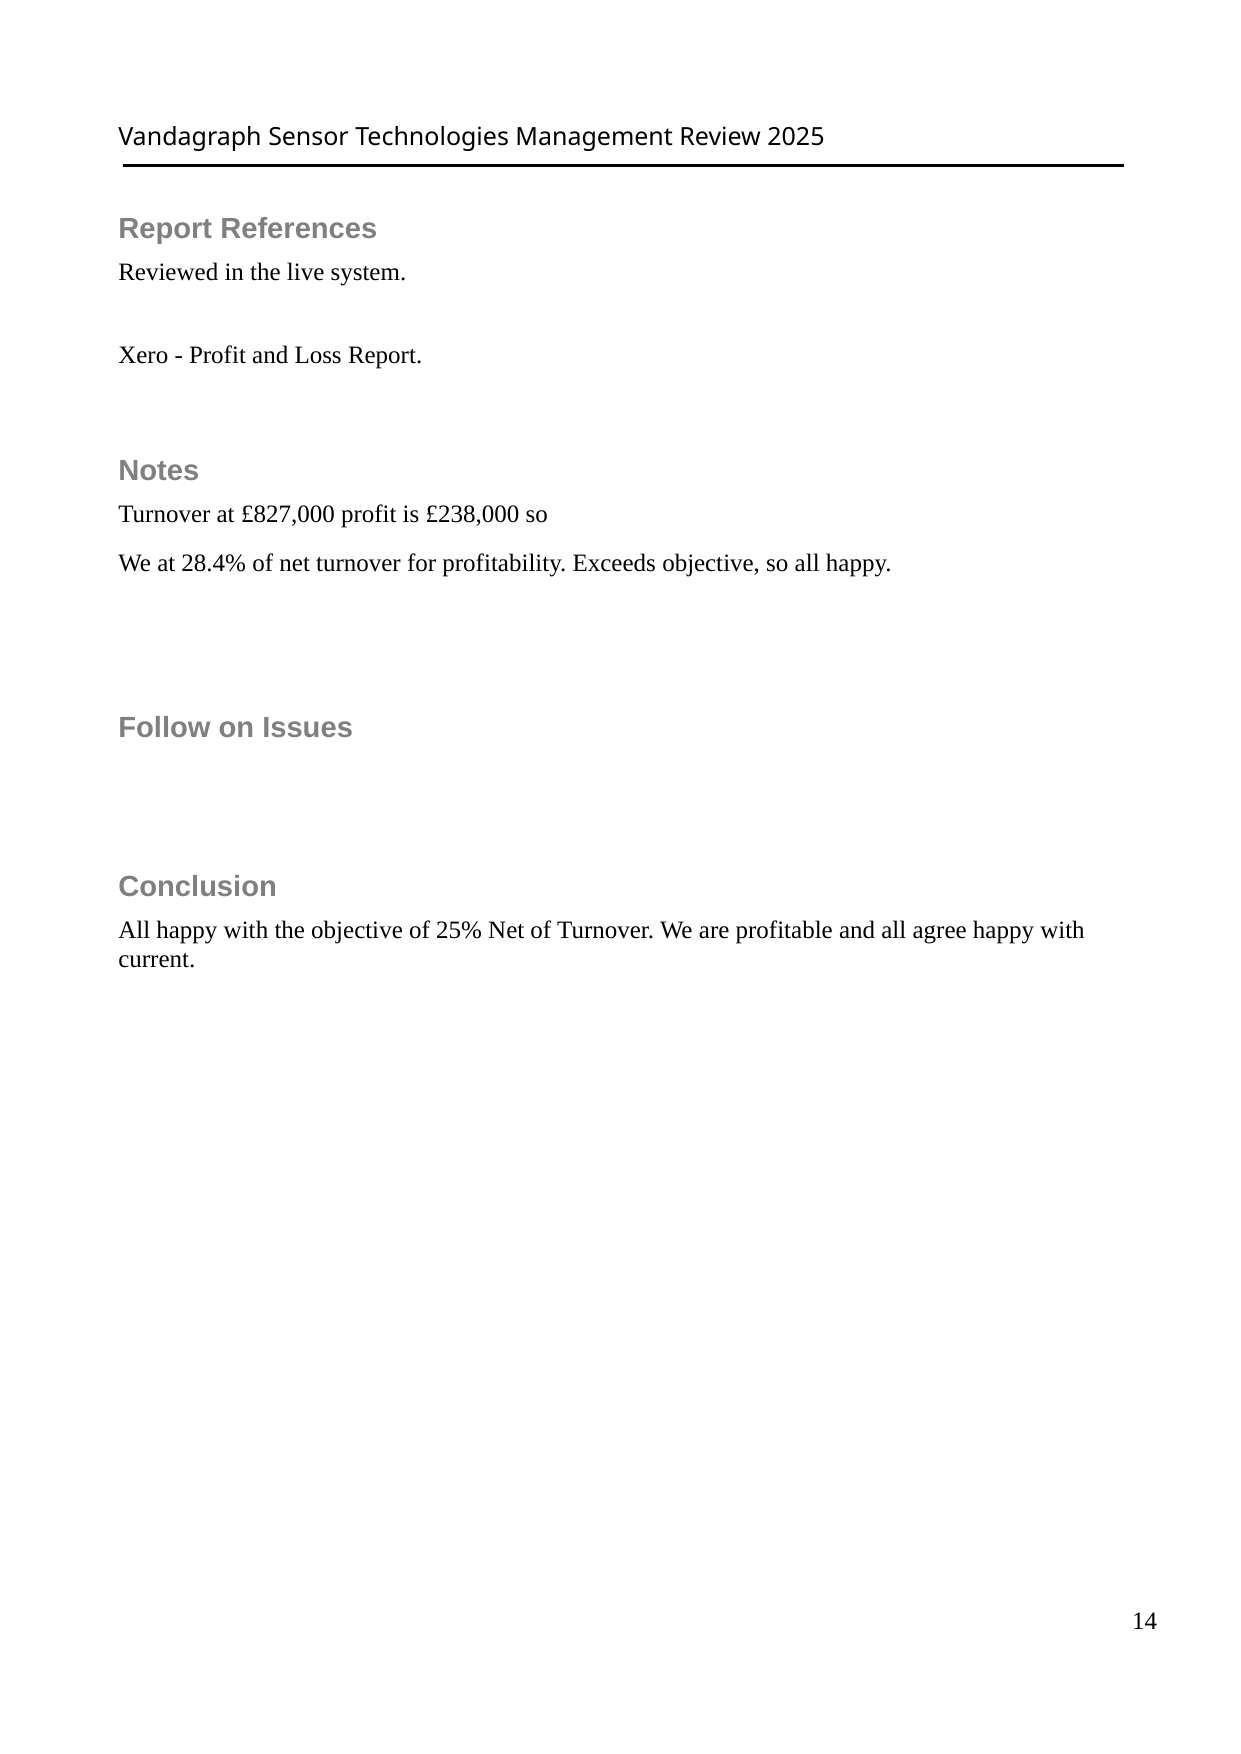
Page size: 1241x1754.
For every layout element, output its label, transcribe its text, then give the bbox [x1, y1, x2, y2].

subtitle Follow on Issues [118, 710, 1122, 744]
text We at 28.4% of net turnover for profitability. Exceeds objective, so all happy. [118, 548, 1122, 577]
text All happy with the objective of 25% Net of Turnover. We are profitable and all agree happy with current. [118, 915, 1122, 972]
subtitle Report References [118, 211, 1122, 244]
subtitle Notes [118, 453, 1122, 487]
text Reviewed in the live system. [118, 257, 1122, 286]
subtitle Conclusion [118, 869, 1122, 902]
text Turnover at £827,000 profit is £238,000 so [118, 499, 1122, 528]
text Xero - Profit and Loss Report. [118, 306, 1122, 369]
